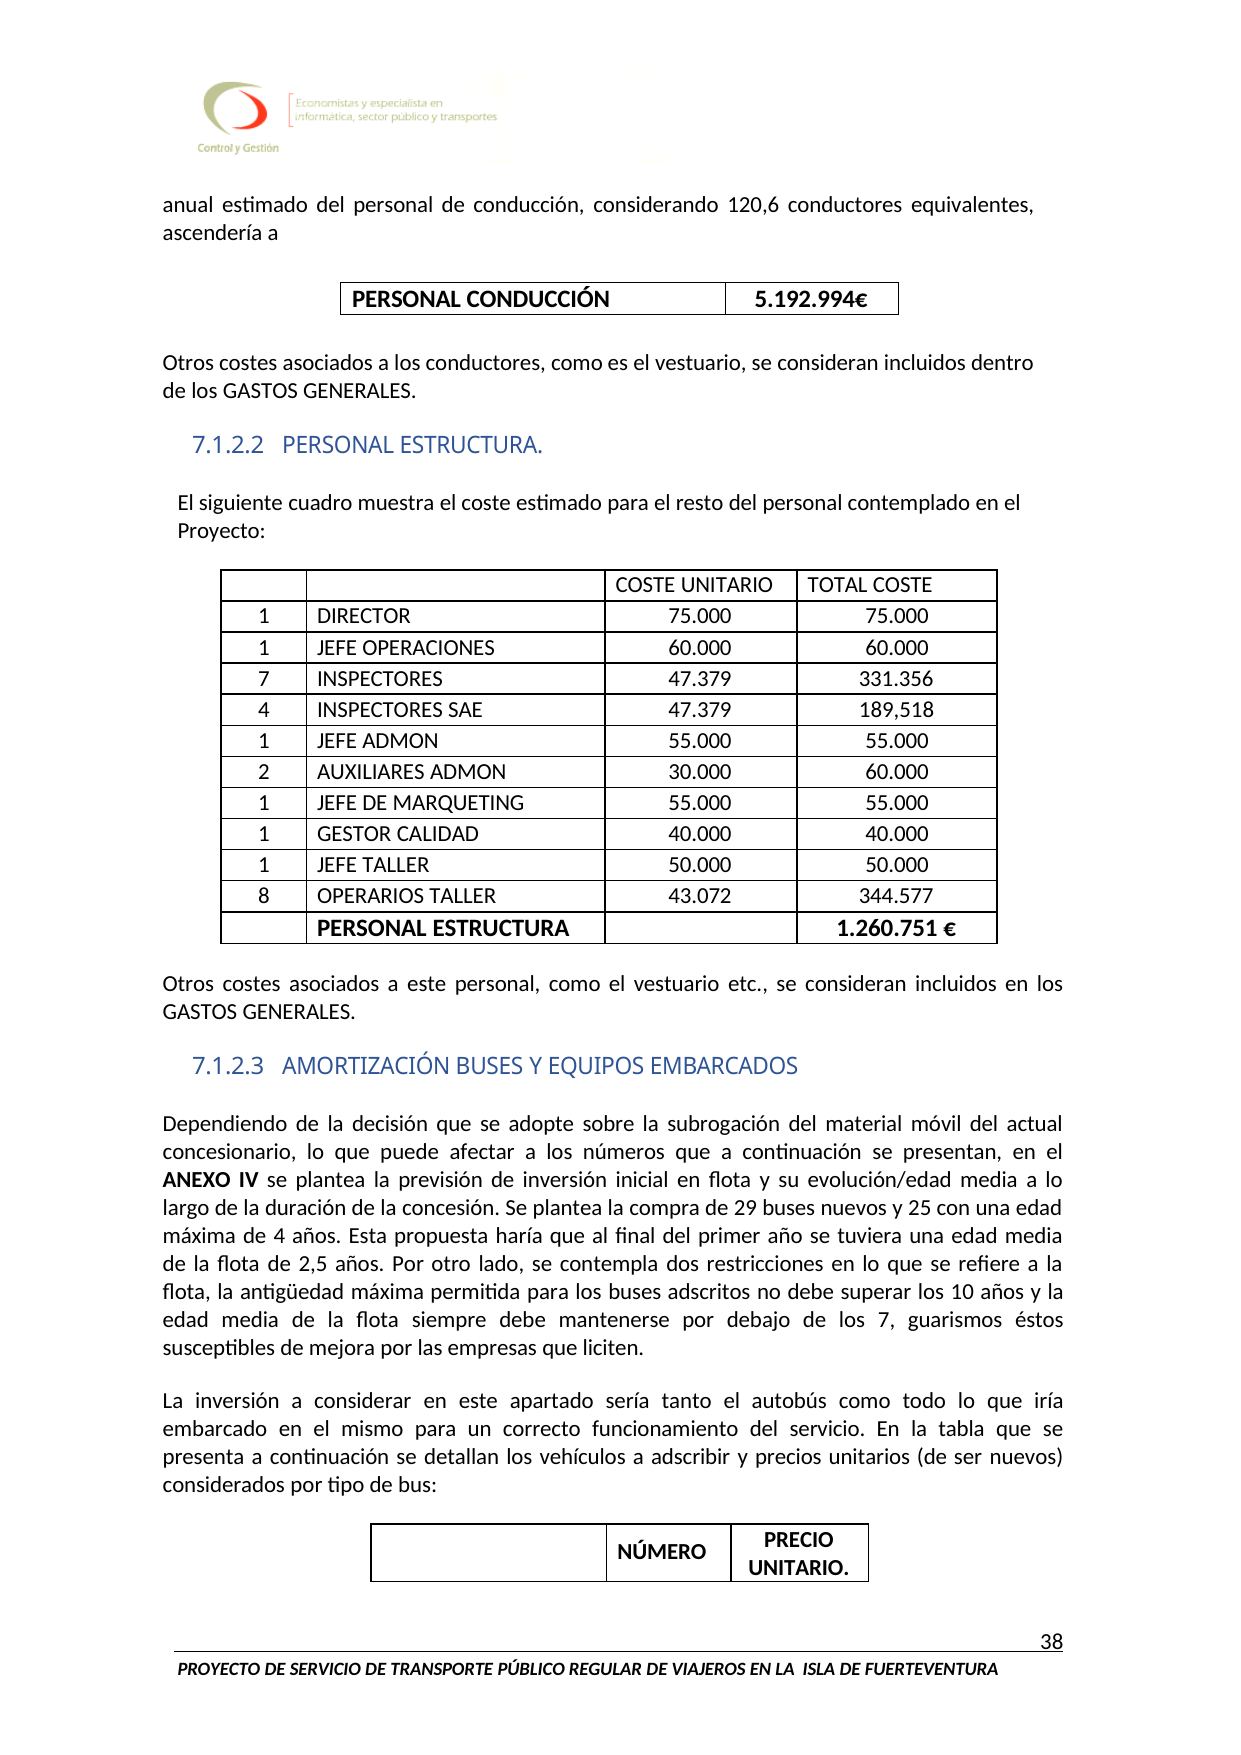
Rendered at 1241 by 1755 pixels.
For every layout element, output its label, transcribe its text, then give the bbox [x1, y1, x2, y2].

table_cell 2 [222, 757, 306, 787]
table_cell 1 [222, 819, 306, 849]
table_header PRECIO UNITARIO. [732, 1525, 868, 1581]
table_cell JEFE OPERACIONES [307, 633, 604, 662]
table_cell 1 [222, 726, 306, 756]
table_cell 1 [222, 788, 306, 818]
table_cell DIRECTOR [307, 602, 604, 631]
table_header TOTAL COSTE [798, 571, 996, 600]
table_cell 189,518 [798, 695, 996, 724]
table_cell 8 [222, 881, 306, 911]
table_header [307, 571, 604, 600]
table_cell 60.000 [606, 633, 796, 662]
table_cell 4 [222, 695, 306, 724]
text La inversión a considerar en este apartado sería tanto el autobús como todo lo que iría embarcado en el mismo para un correcto funcionamiento del servicio. En la tabla que se presenta a continuación se detallan los vehículos a adscribir y precios unitarios (de ser nuevos) considerados por tipo de bus: [162, 1386, 1064, 1498]
table_header COSTE UNITARIO [606, 571, 796, 600]
table_cell AUXILIARES ADMON [307, 757, 604, 787]
table_cell JEFE ADMON [307, 726, 604, 756]
table_cell 50.000 [606, 850, 796, 880]
list AMORTIZACIÓN BUSES Y EQUIPOS EMBARCADOS [192, 1049, 1074, 1082]
table_cell 55.000 [798, 726, 996, 756]
table_cell 344.577 [798, 881, 996, 911]
table_cell 43.072 [606, 881, 796, 911]
table_cell INSPECTORES SAE [307, 695, 604, 724]
table_cell GESTOR CALIDAD [307, 819, 604, 849]
table_cell 7 [222, 664, 306, 693]
table_cell 55.000 [606, 726, 796, 756]
table_cell OPERARIOS TALLER [307, 881, 604, 911]
text Otros costes asociados a los conductores, como es el vestuario, se consideran incluidos dentro de los GASTOS GENERALES. [162, 348, 1063, 404]
table_cell 47.379 [606, 695, 796, 724]
list PERSONAL ESTRUCTURA. [192, 428, 1074, 461]
table_cell 75.000 [798, 602, 996, 631]
table_header NÚMERO [607, 1525, 730, 1581]
table_cell 40.000 [798, 819, 996, 849]
table_cell 55.000 [798, 788, 996, 818]
table_cell 60.000 [798, 633, 996, 662]
table_cell [222, 913, 306, 942]
table_cell 30.000 [606, 757, 796, 787]
table_cell 50.000 [798, 850, 996, 880]
table_cell 331.356 [798, 664, 996, 693]
table_cell JEFE TALLER [307, 850, 604, 880]
table_cell 1.260.751 € [798, 913, 996, 942]
table_cell INSPECTORES [307, 664, 604, 693]
table_cell 60.000 [798, 757, 996, 787]
text anual estimado del personal de conducción, considerando 120,6 conductores equivalentes, ascendería a [162, 190, 1063, 246]
table_cell 1 [222, 602, 306, 631]
text Dependiendo de la decisión que se adopte sobre la subrogación del material móvil del actual concesionario, lo que puede afectar a los números que a continuación se presentan, en el ANEXO IV se plantea la previsión de inversión inicial en flota y su evolución/edad media a lo largo de la duración de la concesión. Se plantea la compra de 29 buses nuevos y 25 con una edad máxima de 4 años. Esta propuesta haría que al final del primer año se tuviera una edad media de la flota de 2,5 años. Por otro lado, se contempla dos restricciones en lo que se refiere a la flota, la antigüedad máxima permitida para los buses adscritos no debe superar los 10 años y la edad media de la flota siempre debe mantenerse por debajo de los 7, guarismos éstos susceptibles de mejora por las empresas que liciten. [162, 1109, 1064, 1361]
table_cell 47.379 [606, 664, 796, 693]
table_header [222, 571, 306, 600]
table_cell 1 [222, 850, 306, 880]
table_cell PERSONAL ESTRUCTURA [307, 913, 604, 942]
text Otros costes asociados a este personal, como el vestuario etc., se consideran incluidos en los GASTOS GENERALES. [162, 969, 1063, 1025]
text El siguiente cuadro muestra el coste estimado para el resto del personal contemplado en el Proyecto: [177, 488, 1074, 544]
table_cell 1 [222, 633, 306, 662]
table_header [372, 1525, 606, 1581]
table_cell 75.000 [606, 602, 796, 631]
table_cell JEFE DE MARQUETING [307, 788, 604, 818]
table_cell 55.000 [606, 788, 796, 818]
table_cell 40.000 [606, 819, 796, 849]
table_cell [606, 913, 796, 942]
